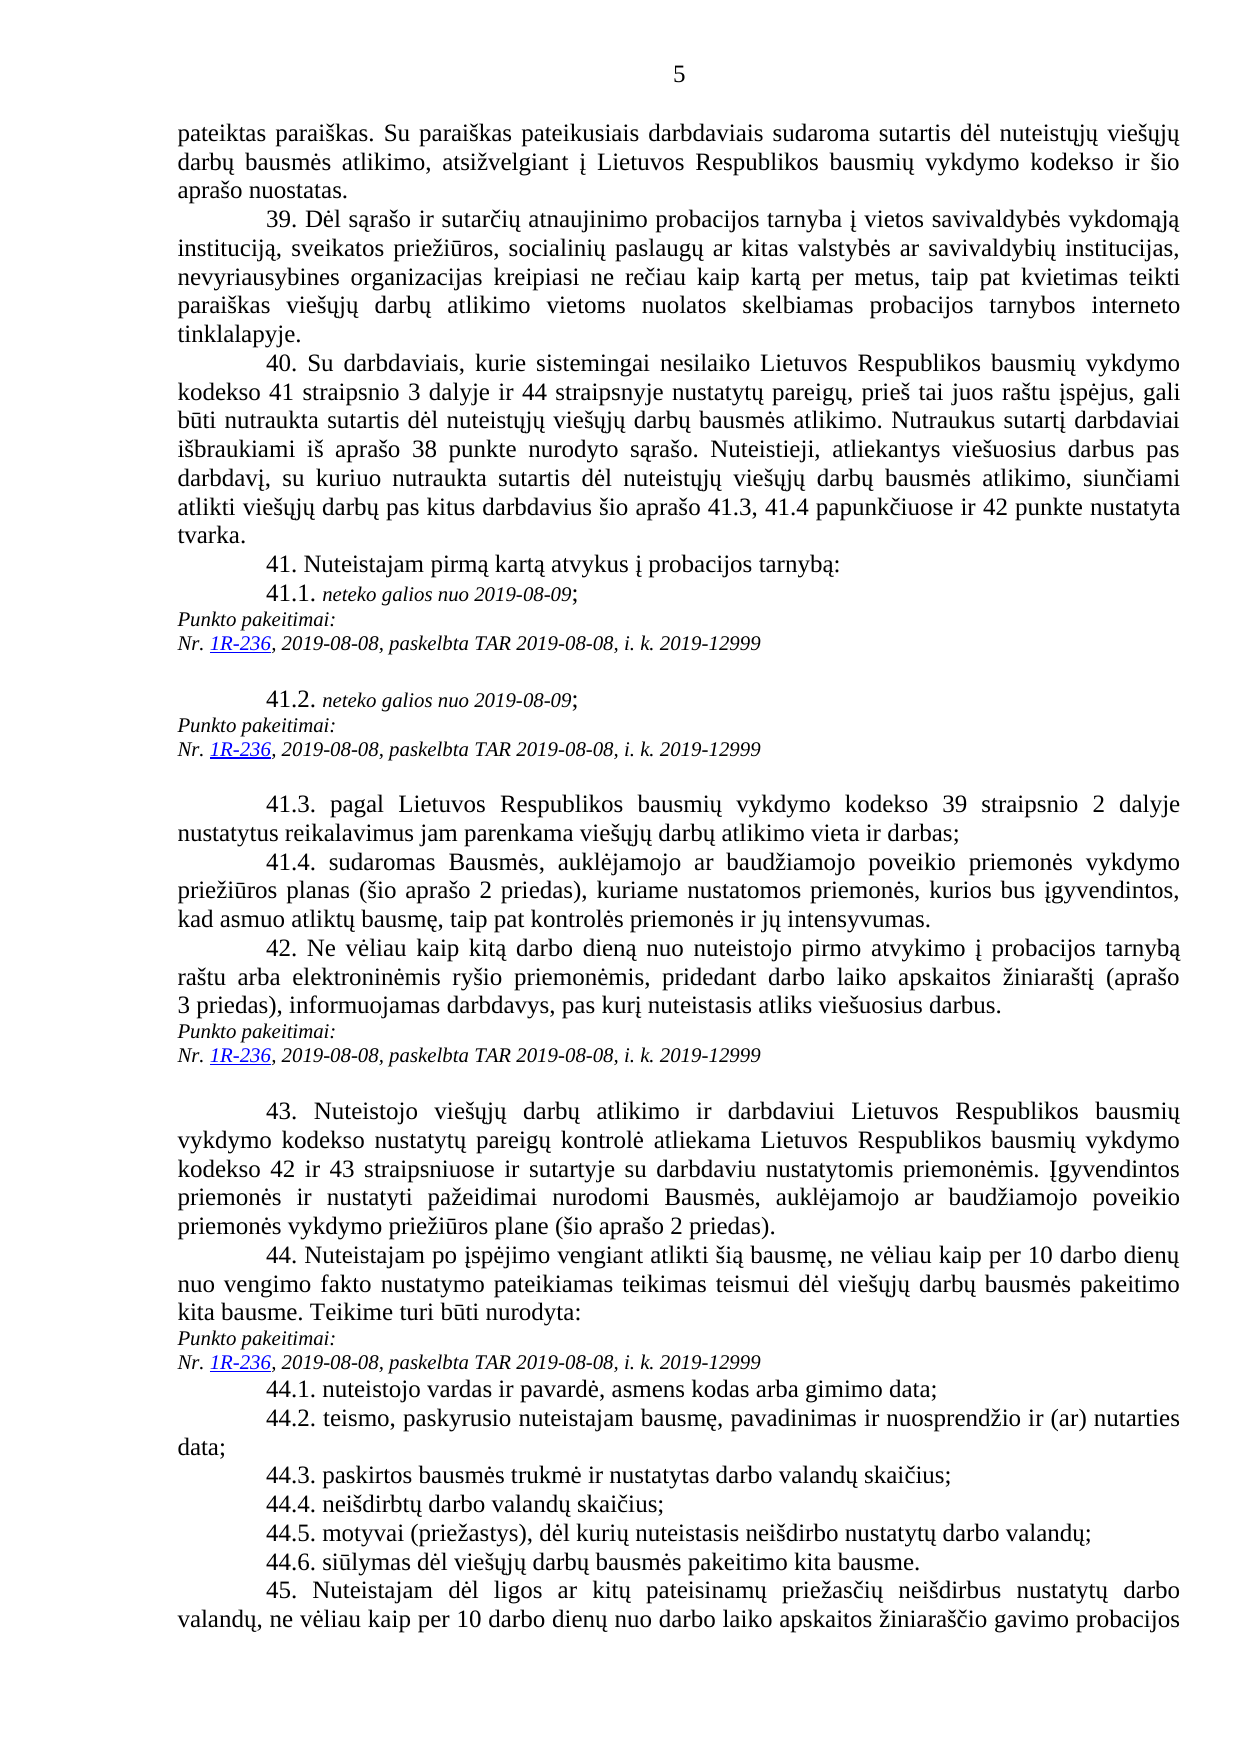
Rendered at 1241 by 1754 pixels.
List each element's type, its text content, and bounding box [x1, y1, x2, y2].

text Punkto pakeitimai: [177, 712, 1181, 737]
text 44.1. nuteistojo vardas ir pavardė, asmens kodas arba gimimo data; [177, 1374, 1181, 1403]
text Nr. 1R-236, 2019-08-08, paskelbta TAR 2019-08-08, i. k. 2019-12999 [177, 1350, 1181, 1374]
text 44.2. teismo, paskyrusio nuteistajam bausmę, pavadinimas ir nuosprendžio ir (ar) nutarties data; [177, 1403, 1181, 1461]
text 42. Ne vėliau kaip kitą darbo dieną nuo nuteistojo pirmo atvykimo į probacijos tarnybą raštu arba elektroninėmis ryšio priemonėmis, pridedant darbo laiko apskaitos žiniaraštį (aprašo 3 priedas), informuojamas darbdavys, pas kurį nuteistasis atliks viešuosius darbus. [177, 933, 1181, 1019]
text Nr. 1R-236, 2019-08-08, paskelbta TAR 2019-08-08, i. k. 2019-12999 [177, 1043, 1181, 1067]
text Punkto pakeitimai: [177, 1326, 1181, 1350]
text 45. Nuteistajam dėl ligos ar kitų pateisinamų priežasčių neišdirbus nustatytų darbo valandų, ne vėliau kaip per 10 darbo dienų nuo darbo laiko apskaitos žiniaraščio gavimo probacijos [177, 1576, 1181, 1633]
text 44.6. siūlymas dėl viešųjų darbų bausmės pakeitimo kita bausme. [177, 1547, 1181, 1576]
text 44. Nuteistajam po įspėjimo vengiant atlikti šią bausmę, ne vėliau kaip per 10 darbo dienų nuo vengimo fakto nustatymo pateikiamas teikimas teismui dėl viešųjų darbų bausmės pakeitimo kita bausme. Teikime turi būti nurodyta: [177, 1240, 1181, 1326]
text pateiktas paraiškas. Su paraiškas pateikusiais darbdaviais sudaroma sutartis dėl nuteistųjų viešųjų darbų bausmės atlikimo, atsižvelgiant į Lietuvos Respublikos bausmių vykdymo kodekso ir šio aprašo nuostatas. [177, 118, 1181, 204]
text 39. Dėl sąrašo ir sutarčių atnaujinimo probacijos tarnyba į vietos savivaldybės vykdomąją instituciją, sveikatos priežiūros, socialinių paslaugų ar kitas valstybės ar savivaldybių institucijas, nevyriausybines organizacijas kreipiasi ne rečiau kaip kartą per metus, taip pat kvietimas teikti paraiškas viešųjų darbų atlikimo vietoms nuolatos skelbiamas probacijos tarnybos interneto tinklalapyje. [177, 204, 1181, 348]
text 41.1. neteko galios nuo 2019-08-09; [177, 578, 1181, 607]
text 41.2. neteko galios nuo 2019-08-09; [177, 684, 1181, 712]
text Punkto pakeitimai: [177, 1019, 1181, 1043]
text 43. Nuteistojo viešųjų darbų atlikimo ir darbdaviui Lietuvos Respublikos bausmių vykdymo kodekso nustatytų pareigų kontrolė atliekama Lietuvos Respublikos bausmių vykdymo kodekso 42 ir 43 straipsniuose ir sutartyje su darbdaviu nustatytomis priemonėmis. Įgyvendintos priemonės ir nustatyti pažeidimai nurodomi Bausmės, auklėjamojo ar baudžiamojo poveikio priemonės vykdymo priežiūros plane (šio aprašo 2 priedas). [177, 1096, 1181, 1240]
text Nr. 1R-236, 2019-08-08, paskelbta TAR 2019-08-08, i. k. 2019-12999 [177, 737, 1181, 761]
text 41.4. sudaromas Bausmės, auklėjamojo ar baudžiamojo poveikio priemonės vykdymo priežiūros planas (šio aprašo 2 priedas), kuriame nustatomos priemonės, kurios bus įgyvendintos, kad asmuo atliktų bausmę, taip pat kontrolės priemonės ir jų intensyvumas. [177, 847, 1181, 933]
text 44.5. motyvai (priežastys), dėl kurių nuteistasis neišdirbo nustatytų darbo valandų; [177, 1518, 1181, 1547]
text Punkto pakeitimai: [177, 607, 1181, 631]
text 41.3. pagal Lietuvos Respublikos bausmių vykdymo kodekso 39 straipsnio 2 dalyje nustatytus reikalavimus jam parenkama viešųjų darbų atlikimo vieta ir darbas; [177, 789, 1181, 847]
text 44.3. paskirtos bausmės trukmė ir nustatytas darbo valandų skaičius; [177, 1461, 1181, 1489]
text Nr. 1R-236, 2019-08-08, paskelbta TAR 2019-08-08, i. k. 2019-12999 [177, 631, 1181, 655]
text 41. Nuteistajam pirmą kartą atvykus į probacijos tarnybą: [177, 549, 1181, 578]
text 40. Su darbdaviais, kurie sistemingai nesilaiko Lietuvos Respublikos bausmių vykdymo kodekso 41 straipsnio 3 dalyje ir 44 straipsnyje nustatytų pareigų, prieš tai juos raštu įspėjus, gali būti nutraukta sutartis dėl nuteistųjų viešųjų darbų bausmės atlikimo. Nutraukus sutartį darbdaviai išbraukiami iš aprašo 38 punkte nurodyto sąrašo. Nuteistieji, atliekantys viešuosius darbus pas darbdavį, su kuriuo nutraukta sutartis dėl nuteistųjų viešųjų darbų bausmės atlikimo, siunčiami atlikti viešųjų darbų pas kitus darbdavius šio aprašo 41.3, 41.4 papunkčiuose ir 42 punkte nustatyta tvarka. [177, 348, 1181, 549]
text 44.4. neišdirbtų darbo valandų skaičius; [177, 1489, 1181, 1518]
